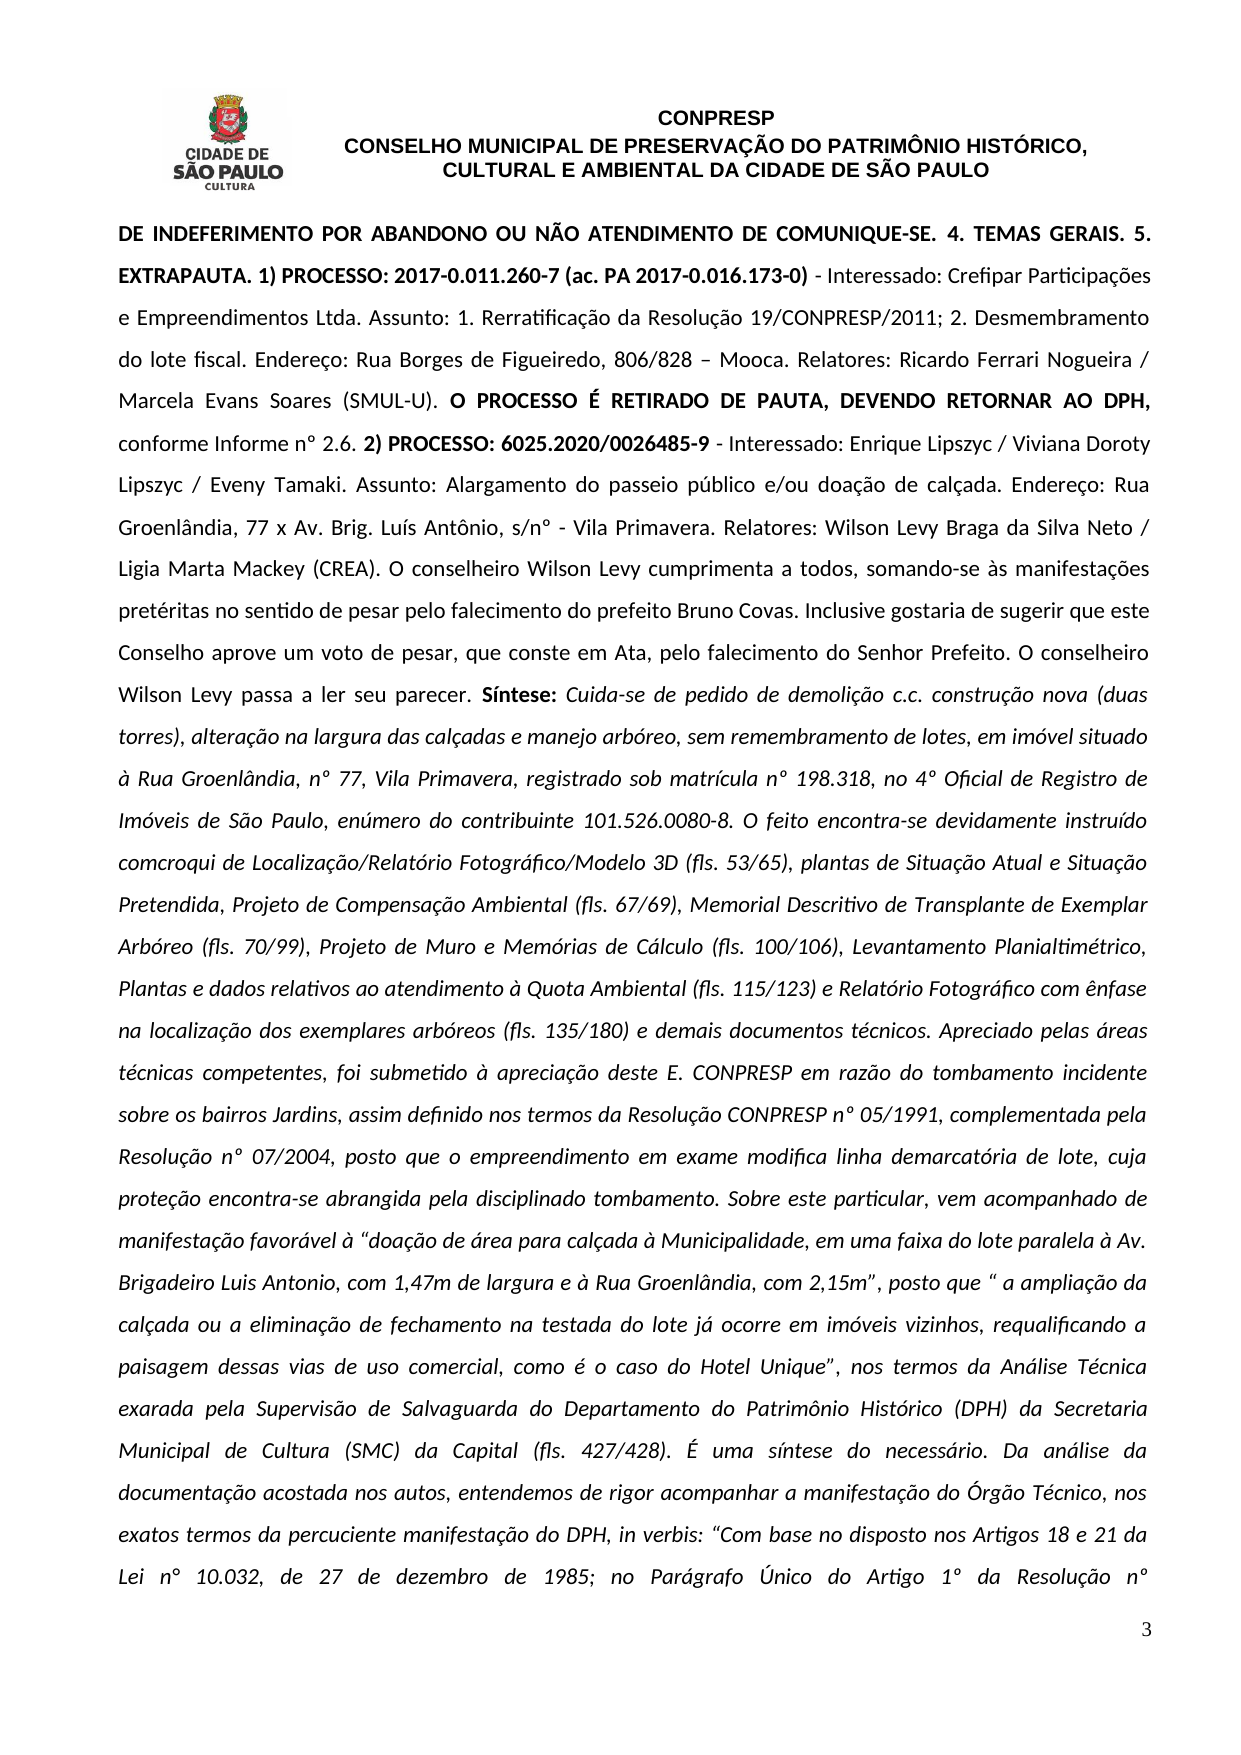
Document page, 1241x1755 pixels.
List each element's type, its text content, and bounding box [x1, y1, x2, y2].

text de INDEFERIMENTO por abandono ou não atendimento de comunique-se. 4. TEMAS GERAIS. 5. EXTRAPAUTA. 1) PROCESSO: 2017-0.011.260-7 (ac. PA 2017-0.016.173-0) - Interessado: Crefipar Participações e Empreendimentos Ltda. Assunto: 1. Rerratificação da Resolução 19/CONPRESP/2011; 2. Desmembramento do lote fiscal. Endereço: Rua Borges de Figueiredo, 806/828 – Mooca. Relatores: Ricardo Ferrari Nogueira / Marcela Evans Soares (SMUL-U). O PROCESSO É RETIRADO DE PAUTA, DEVENDO RETORNAR AO DPH, conforme Informe nº 2.6. 2) PROCESSO: 6025.2020/0026485-9 - Interessado: Enrique Lipszyc / Viviana Doroty Lipszyc / Eveny Tamaki. Assunto: Alargamento do passeio público e/ou doação de calçada. Endereço: Rua Groenlândia, 77 x Av. Brig. Luís Antônio, s/nº - Vila Primavera. Relatores: Wilson Levy Braga da Silva Neto / Ligia Marta Mackey (CREA). O conselheiro Wilson Levy cumprimenta a todos, somando-se às manifestações pretéritas no sentido de pesar pelo falecimento do prefeito Bruno Covas. Inclusive gostaria de sugerir que este Conselho aprove um voto de pesar, que conste em Ata, pelo falecimento do Senhor Prefeito. O conselheiro Wilson Levy passa a ler seu parecer. Síntese: Cuida-se de pedido de demolição c.c. construção nova (duas torres), alteração na largura das calçadas e manejo arbóreo, sem remembramento de lotes, em imóvel situado à Rua Groenlândia, nº 77, Vila Primavera, registrado sob matrícula nº 198.318, no 4º Oficial de Registro de Imóveis de São Paulo, enúmero do contribuinte 101.526.0080-8. O feito encontra-se devidamente instruído comcroqui de Localização/Relatório Fotográfico/Modelo 3D (fls. 53/65), plantas de Situação Atual e Situação Pretendida, Projeto de Compensação Ambiental (fls. 67/69), Memorial Descritivo de Transplante de Exemplar Arbóreo (fls. 70/99), Projeto de Muro e Memórias de Cálculo (fls. 100/106), Levantamento Planialtimétrico, Plantas e dados relativos ao atendimento à Quota Ambiental (fls. 115/123) e Relatório Fotográfico com ênfase na localização dos exemplares arbóreos (fls. 135/180) e demais documentos técnicos. Apreciado pelas áreas técnicas competentes, foi submetido à apreciação deste E. CONPRESP em razão do tombamento incidente sobre os bairros Jardins, assim definido nos termos da Resolução CONPRESP nº 05/1991, complementada pela Resolução nº 07/2004, posto que o empreendimento em exame modifica linha demarcatória de lote, cuja proteção encontra-se abrangida pela disciplinado tombamento. Sobre este particular, vem acompanhado de manifestação favorável à “doação de área para calçada à Municipalidade, em uma faixa do lote paralela à Av. Brigadeiro Luis Antonio, com 1,47m de largura e à Rua Groenlândia, com 2,15m”, posto que “ a ampliação da calçada ou a eliminação de fechamento na testada do lote já ocorre em imóveis vizinhos, requalificando a paisagem dessas vias de uso comercial, como é o caso do Hotel Unique”, nos termos da Análise Técnica exarada pela Supervisão de Salvaguarda do Departamento do Patrimônio Histórico (DPH) da Secretaria Municipal de Cultura (SMC) da Capital (fls. 427/428). É uma síntese do necessário. Da análise da documentação acostada nos autos, entendemos de rigor acompanhar a manifestação do Órgão Técnico, nos exatos termos da percuciente manifestação do DPH, in verbis: “Com base no disposto nos Artigos 18 e 21 da Lei n° 10.032, de 27 de dezembro de 1985; no Parágrafo Único do Artigo 1º da Resolução nº [118, 219, 1152, 1590]
